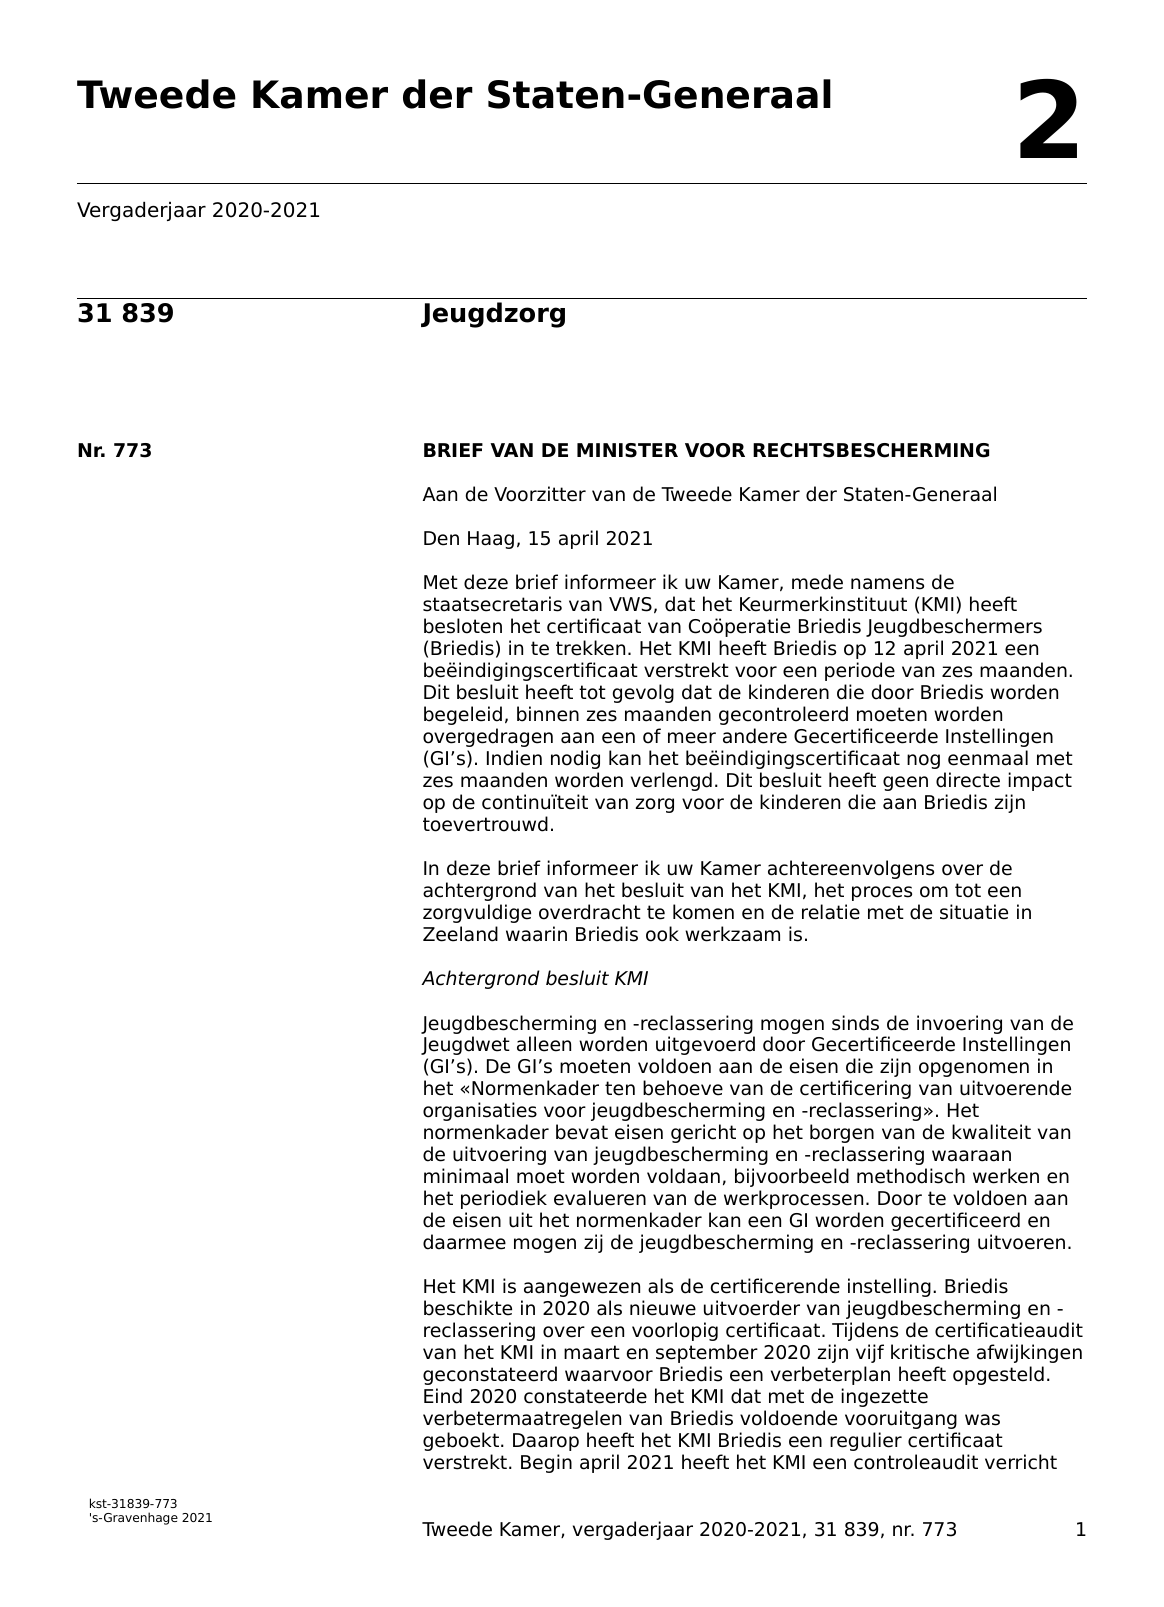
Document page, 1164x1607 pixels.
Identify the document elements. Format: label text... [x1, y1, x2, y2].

text Het KMI is aangewezen als de certificerende instelling. Briedis beschikte in 2020 als nieuwe uitvoerder van jeugdbescherming en -reclassering over een voorlopig certificaat. Tijdens de certificatieaudit van het KMI in maart en september 2020 zijn vijf kritische afwijkingen geconstateerd waarvoor Briedis een verbeterplan heeft opgesteld. Eind 2020 constateerde het KMI dat met de ingezette verbetermaatregelen van Briedis voldoende vooruitgang was geboekt. Daarop heeft het KMI Briedis een regulier certificaat verstrekt. Begin april 2021 heeft het KMI een controleaudit verricht [422, 1276, 1087, 1474]
text Den Haag, 15 april 2021 [422, 528, 1087, 550]
table_cell Vergaderjaar 2020-2021 [77, 184, 1087, 298]
text Met deze brief informeer ik uw Kamer, mede namens de staatsecretaris van VWS, dat het Keurmerkinstituut (KMI) heeft besloten het certificaat van Coöperatie Briedis Jeugdbeschermers (Briedis) in te trekken. Het KMI heeft Briedis op 12 april 2021 een beëindigingscertificaat verstrekt voor een periode van zes maanden. Dit besluit heeft tot gevolg dat de kinderen die door Briedis worden begeleid, binnen zes maanden gecontroleerd moeten worden overgedragen aan een of meer andere Gecertificeerde Instellingen (GI’s). Indien nodig kan het beëindigingscertificaat nog eenmaal met zes maanden worden verlengd. Dit besluit heeft geen directe impact op de continuïteit van zorg voor de kinderen die aan Briedis zijn toevertrouwd. [422, 572, 1087, 836]
subtitle 31 839 Jeugdzorg [77, 299, 1087, 329]
table_header 2 [886, 59, 1087, 183]
text Jeugdbescherming en -reclassering mogen sinds de invoering van de Jeugdwet alleen worden uitgevoerd door Gecertificeerde Instellingen (GI’s). De GI’s moeten voldoen aan de eisen die zijn opgenomen in het «Normenkader ten behoeve van de certificering van uitvoerende organisaties voor jeugdbescherming en -reclassering». Het normenkader bevat eisen gericht op het borgen van de kwaliteit van de uitvoering van jeugdbescherming en -reclassering waaraan minimaal moet worden voldaan, bijvoorbeeld methodisch werken en het periodiek evalueren van de werkprocessen. Door te voldoen aan de eisen uit het normenkader kan een GI worden gecertificeerd en daarmee mogen zij de jeugdbescherming en -reclassering uitvoeren. [422, 1012, 1087, 1254]
text In deze brief informeer ik uw Kamer achtereenvolgens over de achtergrond van het besluit van het KMI, het proces om tot een zorgvuldige overdracht te komen en de relatie met de situatie in Zeeland waarin Briedis ook werkzaam is. [422, 858, 1087, 946]
text 's-Gravenhage 2021 [88, 1511, 323, 1525]
text kst-31839-773 [88, 1497, 323, 1511]
subtitle Nr. 773 BRIEF VAN DE MINISTER VOOR RECHTSBESCHERMING [77, 440, 1087, 462]
subtitle Achtergrond besluit KMI [422, 968, 1087, 990]
table_header Tweede Kamer der Staten-Generaal [77, 59, 886, 183]
text Aan de Voorzitter van de Tweede Kamer der Staten-Generaal [422, 484, 1087, 506]
